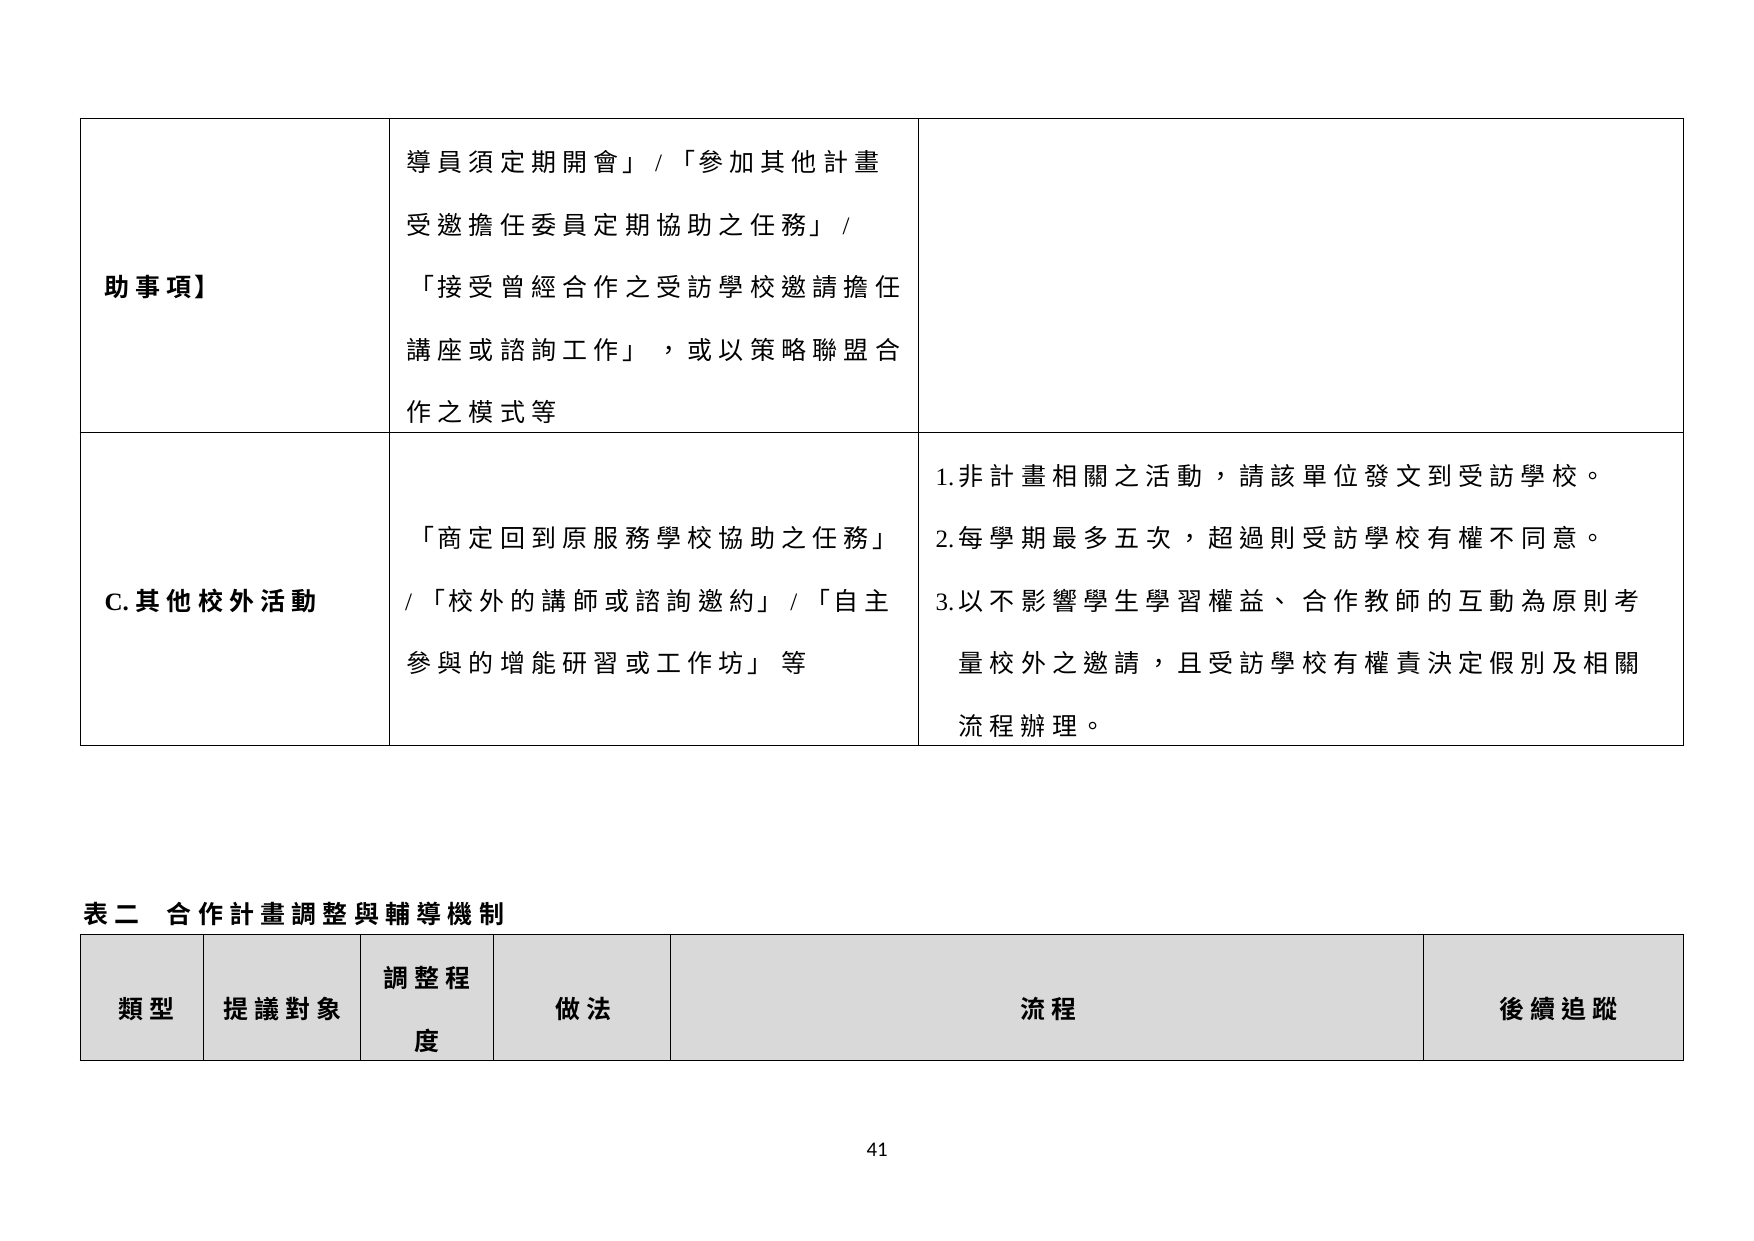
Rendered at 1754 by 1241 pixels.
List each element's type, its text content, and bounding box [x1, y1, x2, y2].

table_header 提議對象 [204, 935, 360, 1060]
table_cell 助事項】 [81, 119, 389, 432]
table_cell [919, 119, 1683, 432]
table_header 流程 [671, 935, 1423, 1060]
table_header 類型 [81, 935, 203, 1060]
table_cell 導員須定期開會」/「參加其他計畫受邀擔任委員定期協助之任務」/「接受曾經合作之受訪學校邀請擔任講座或諮詢工作」，或以策略聯盟合作之模式等 [390, 119, 918, 432]
table_header 做法 [494, 935, 670, 1060]
table_header 後續追蹤 [1424, 935, 1683, 1060]
table_header 調整程度 [361, 935, 493, 1060]
table_cell 「商定回到原服務學校協助之任務」/「校外的講師或諮詢邀約」/「自主參與的增能研習或工作坊」等 [390, 433, 918, 745]
text 表二 合作計畫調整與輔導機制 [80, 871, 1674, 934]
table_cell 1.非計畫相關之活動，請該單位發文到受訪學校。 2.每學期最多五次，超過則受訪學校有權不同意。 3.以不影響學生學習權益、合作教師的互動為原則考量校外之邀請，且受訪學校有權責決定假別及相關流程辦理。 [919, 433, 1683, 745]
table_cell C.其他校外活動 [81, 433, 389, 745]
